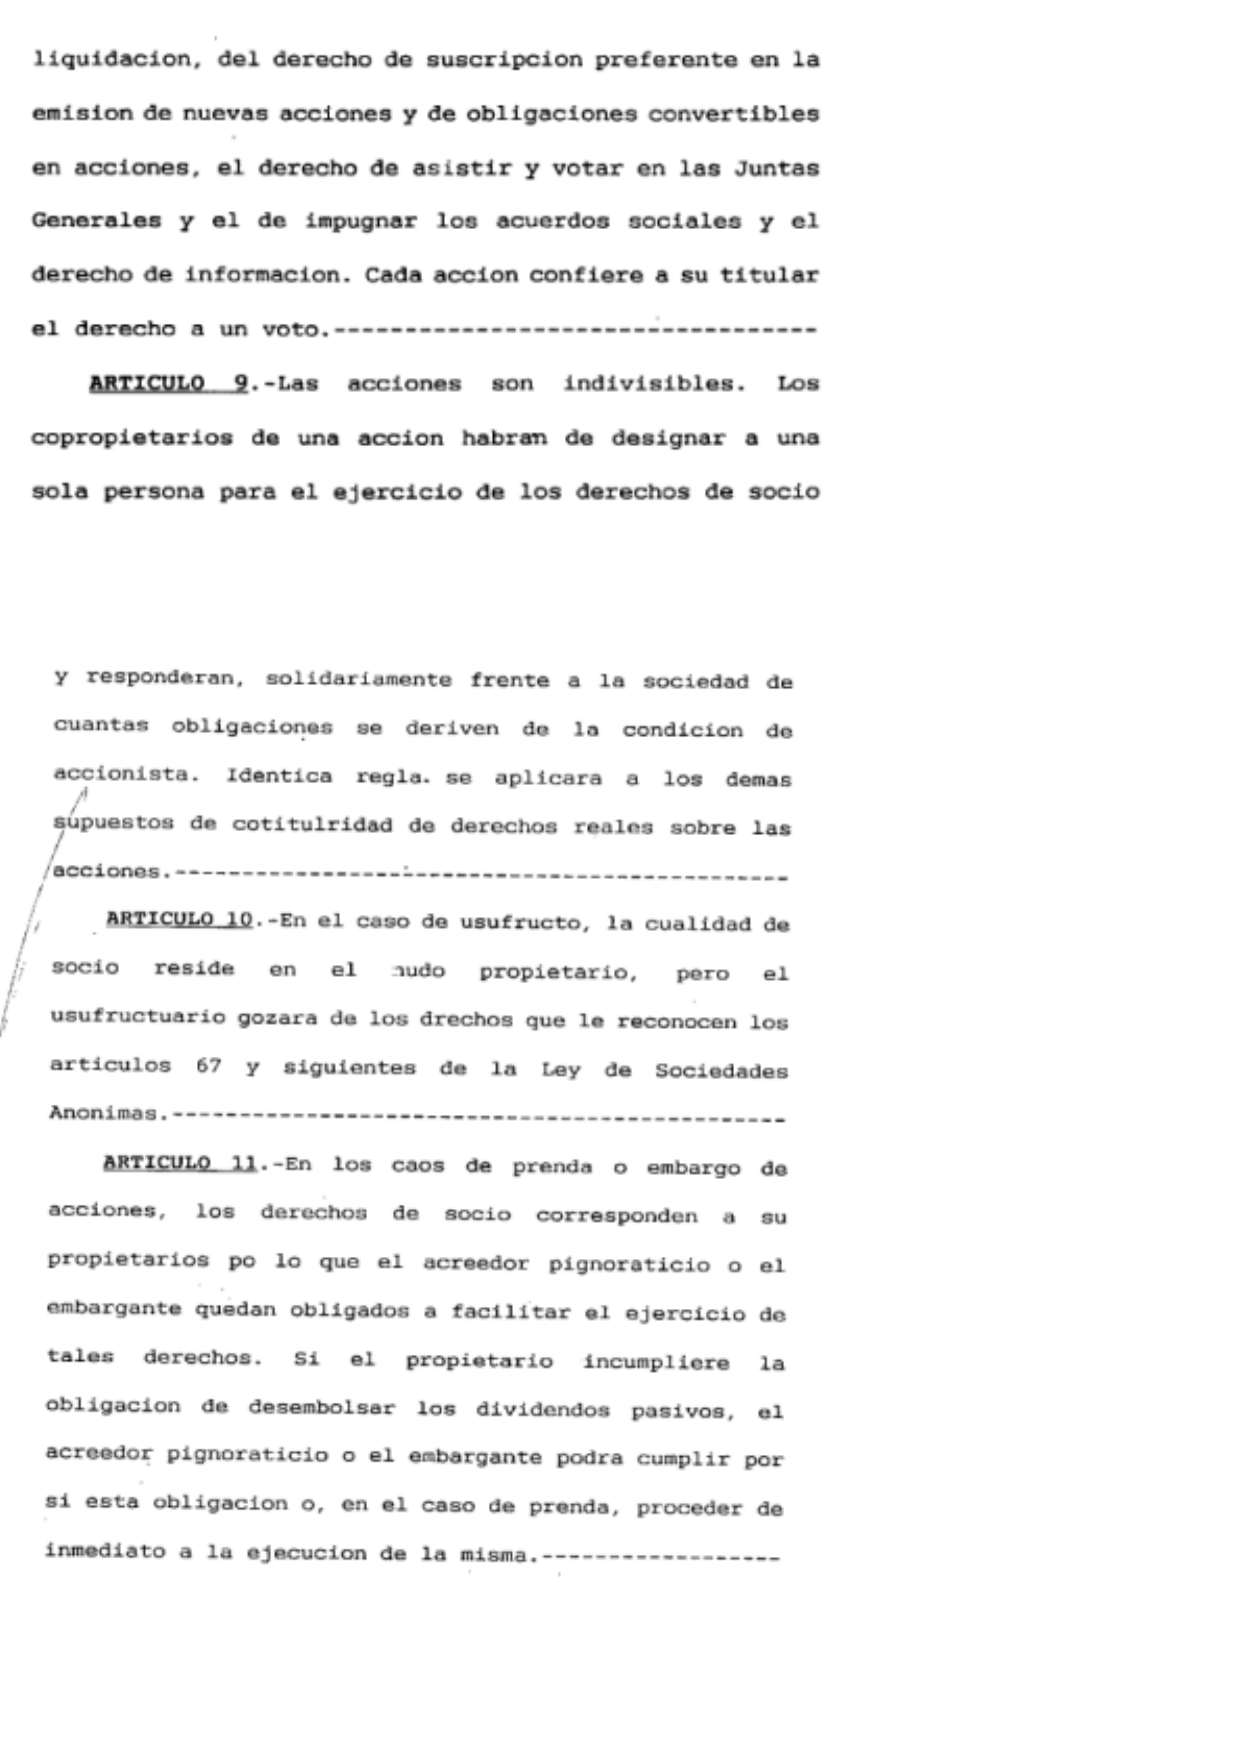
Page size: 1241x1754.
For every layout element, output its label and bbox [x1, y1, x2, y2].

picture [0, 637, 807, 1579]
picture [0, 31, 846, 519]
